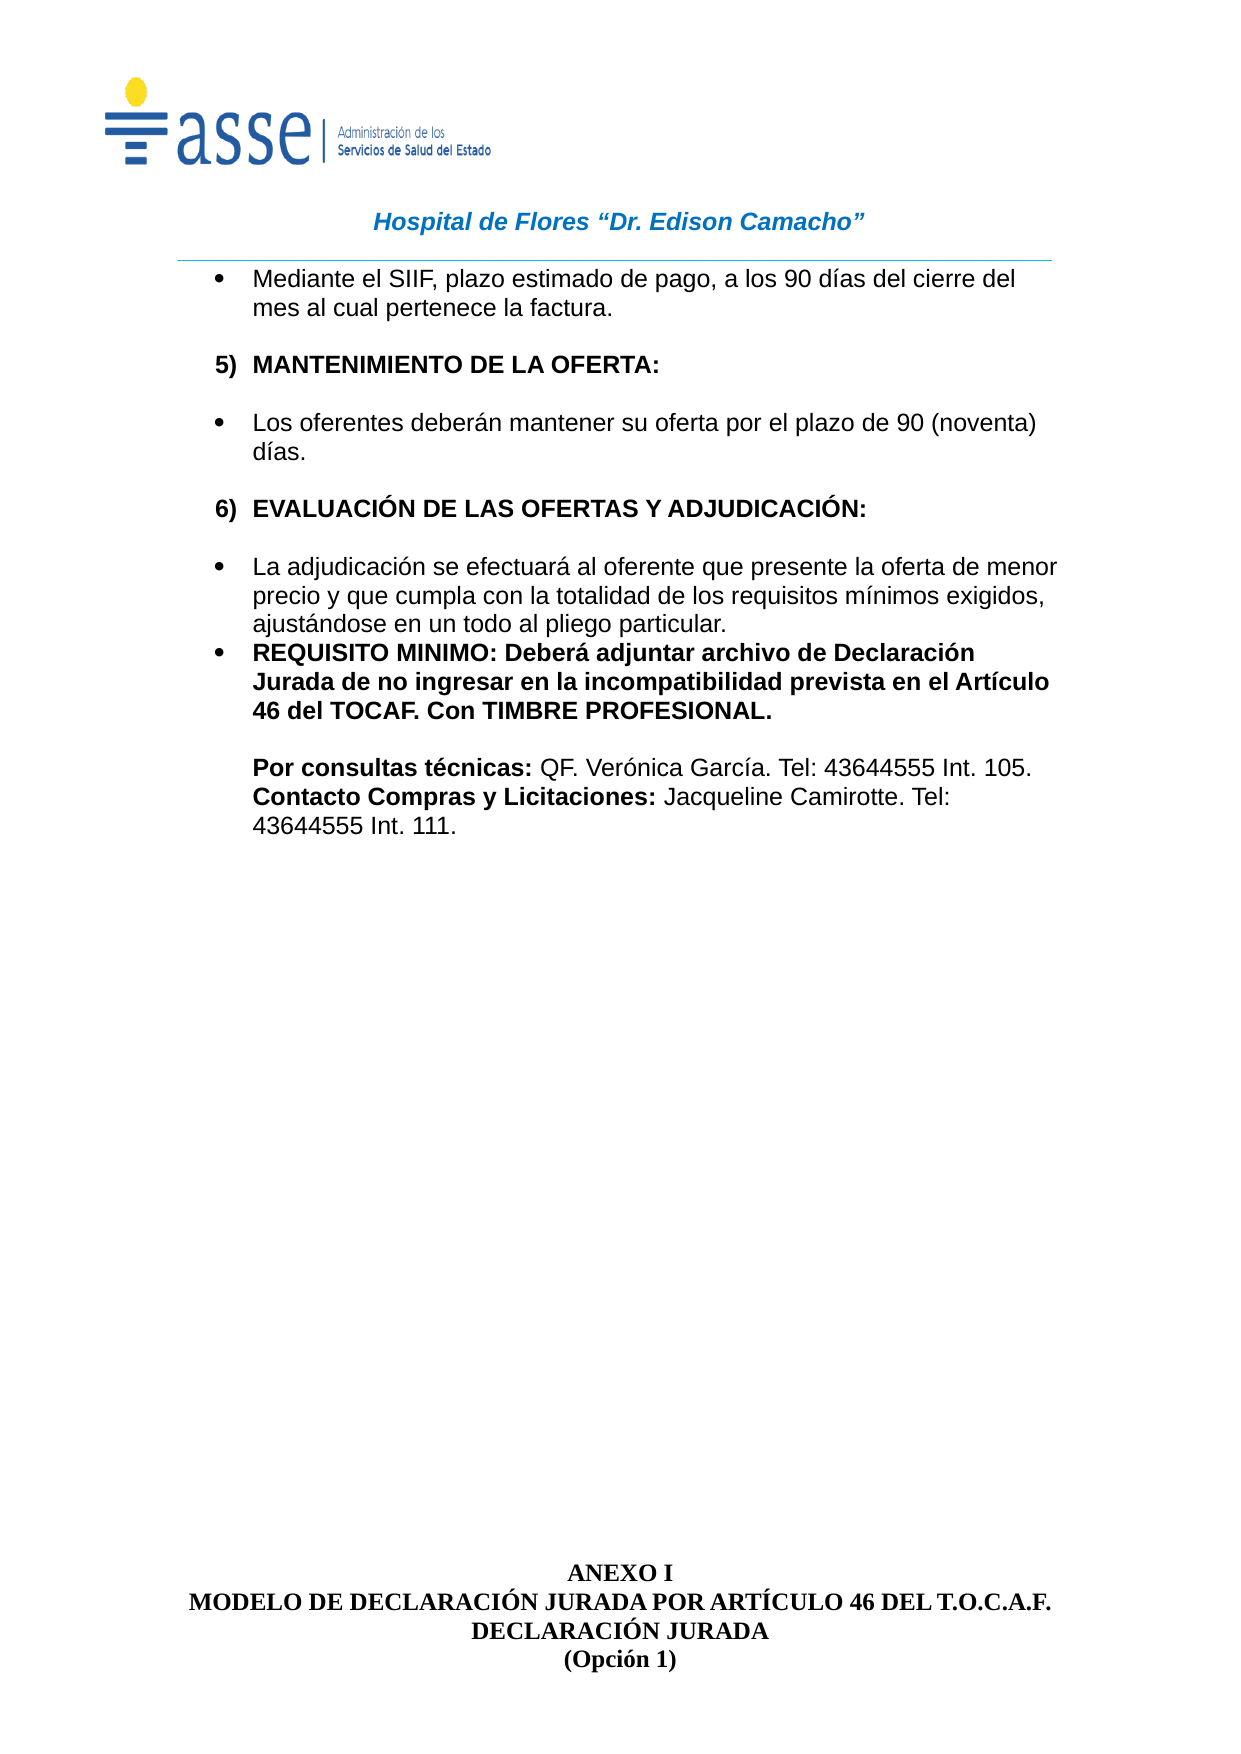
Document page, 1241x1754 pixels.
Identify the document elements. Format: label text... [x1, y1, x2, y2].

list REQUISITO MINIMO: Deberá adjuntar archivo de Declaración Jurada de no ingresar en la incompatibilidad prevista en el Artículo 46 del TOCAF. Con TIMBRE PROFESIONAL. [215, 638, 1063, 724]
list EVALUACIÓN DE LAS OFERTAS Y ADJUDICACIÓN: [215, 494, 1063, 523]
list Mediante el SIIF, plazo estimado de pago, a los 90 días del cierre del mes al cual pertenece la factura. [215, 264, 1063, 322]
text MODELO DE DECLARACIÓN JURADA POR ARTÍCULO 46 DEL T.O.C.A.F. [177, 1587, 1063, 1616]
text (Opción 1) [177, 1644, 1063, 1673]
text DECLARACIÓN JURADA [177, 1616, 1063, 1644]
list La adjudicación se efectuará al oferente que presente la oferta de menor precio y que cumpla con la totalidad de los requisitos mínimos exigidos, ajustándose en un todo al pliego particular. [215, 552, 1063, 638]
list Contacto Compras y Licitaciones: Jacqueline Camirotte. Tel: 43644555 Int. 111. [252, 782, 1063, 839]
list Por consultas técnicas: QF. Verónica García. Tel: 43644555 Int. 105. [252, 753, 1063, 782]
list MANTENIMIENTO DE LA OFERTA: [215, 351, 1063, 379]
list Los oferentes deberán mantener su oferta por el plazo de 90 (noventa) días. [215, 408, 1063, 466]
text ANEXO I [177, 1558, 1063, 1587]
